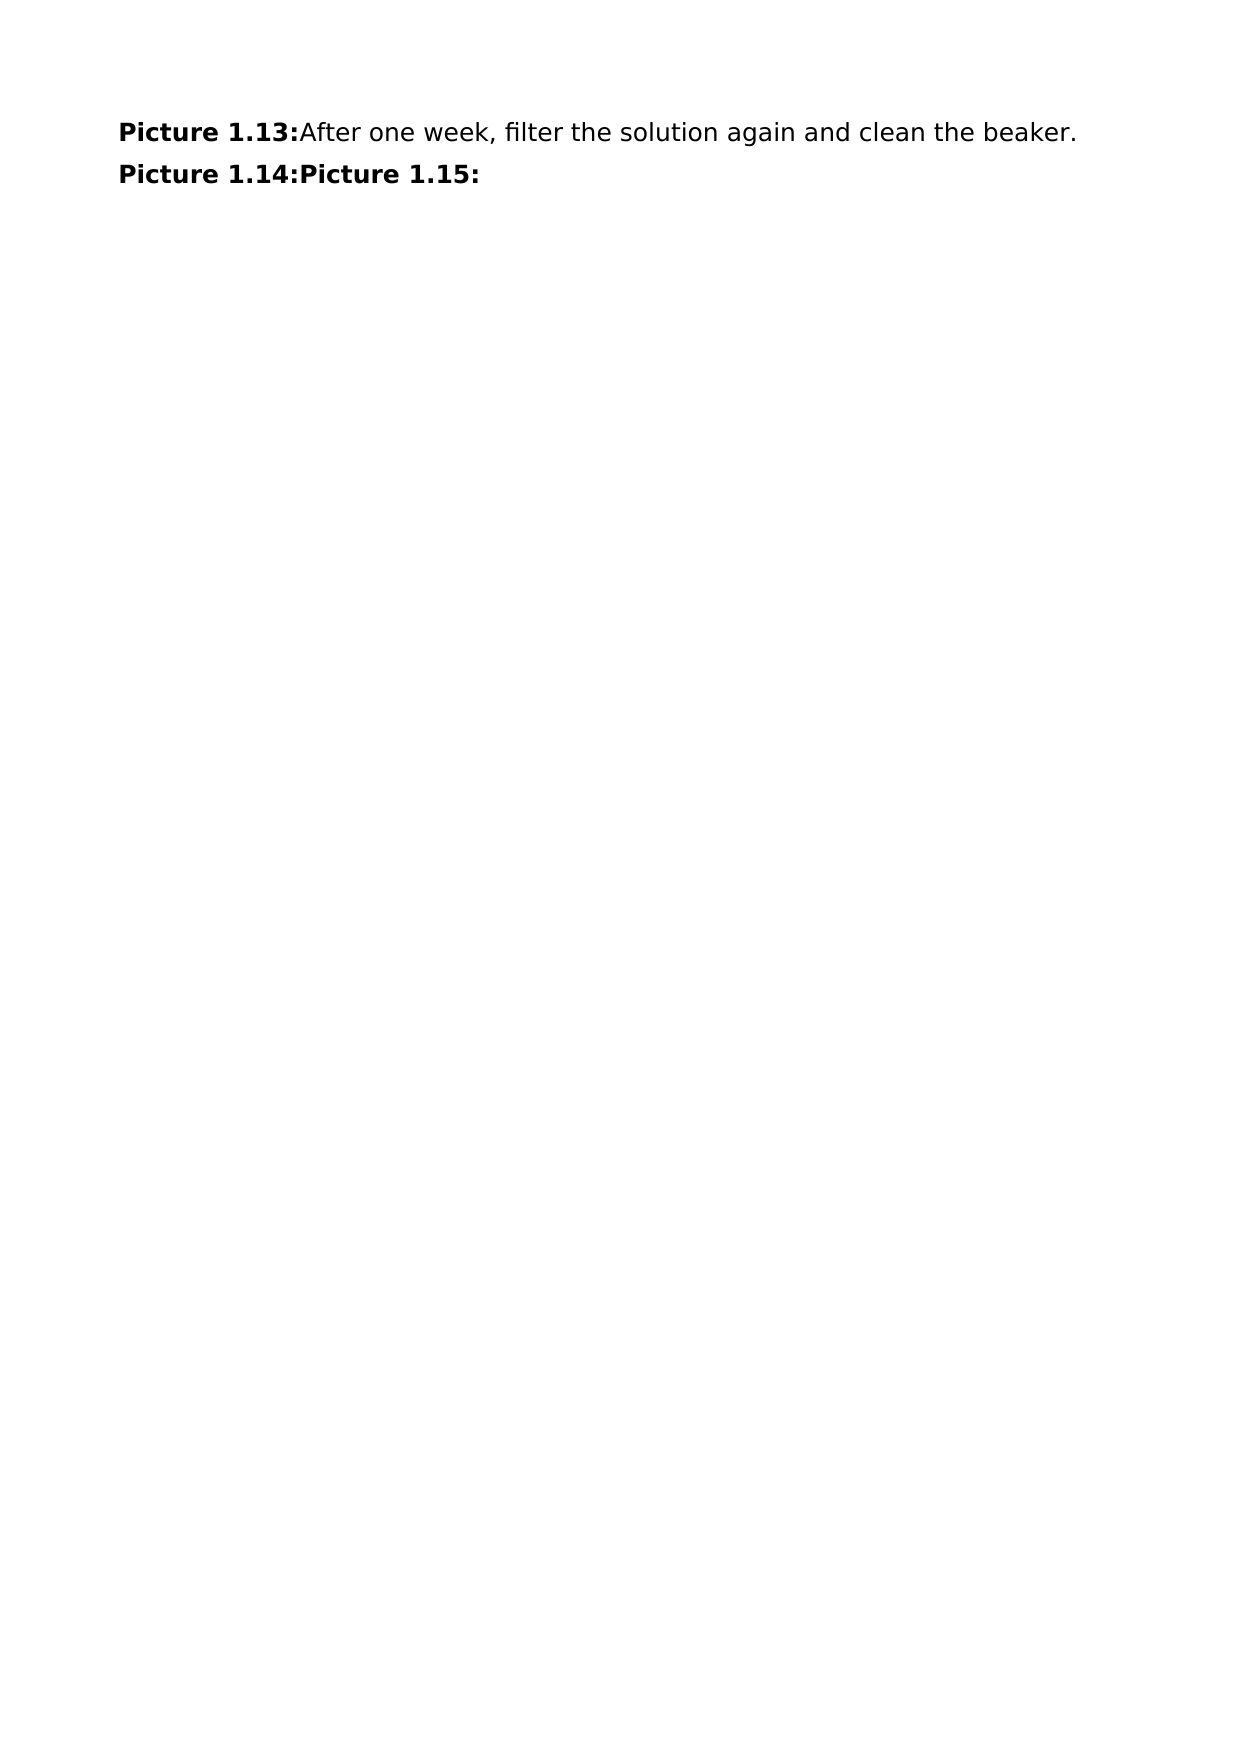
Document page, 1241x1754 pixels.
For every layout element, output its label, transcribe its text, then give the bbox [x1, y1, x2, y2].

text Picture 1.14:Picture 1.15: [118, 160, 1122, 189]
text Picture 1.13:After one week, filter the solution again and clean the beaker. [118, 118, 1122, 147]
